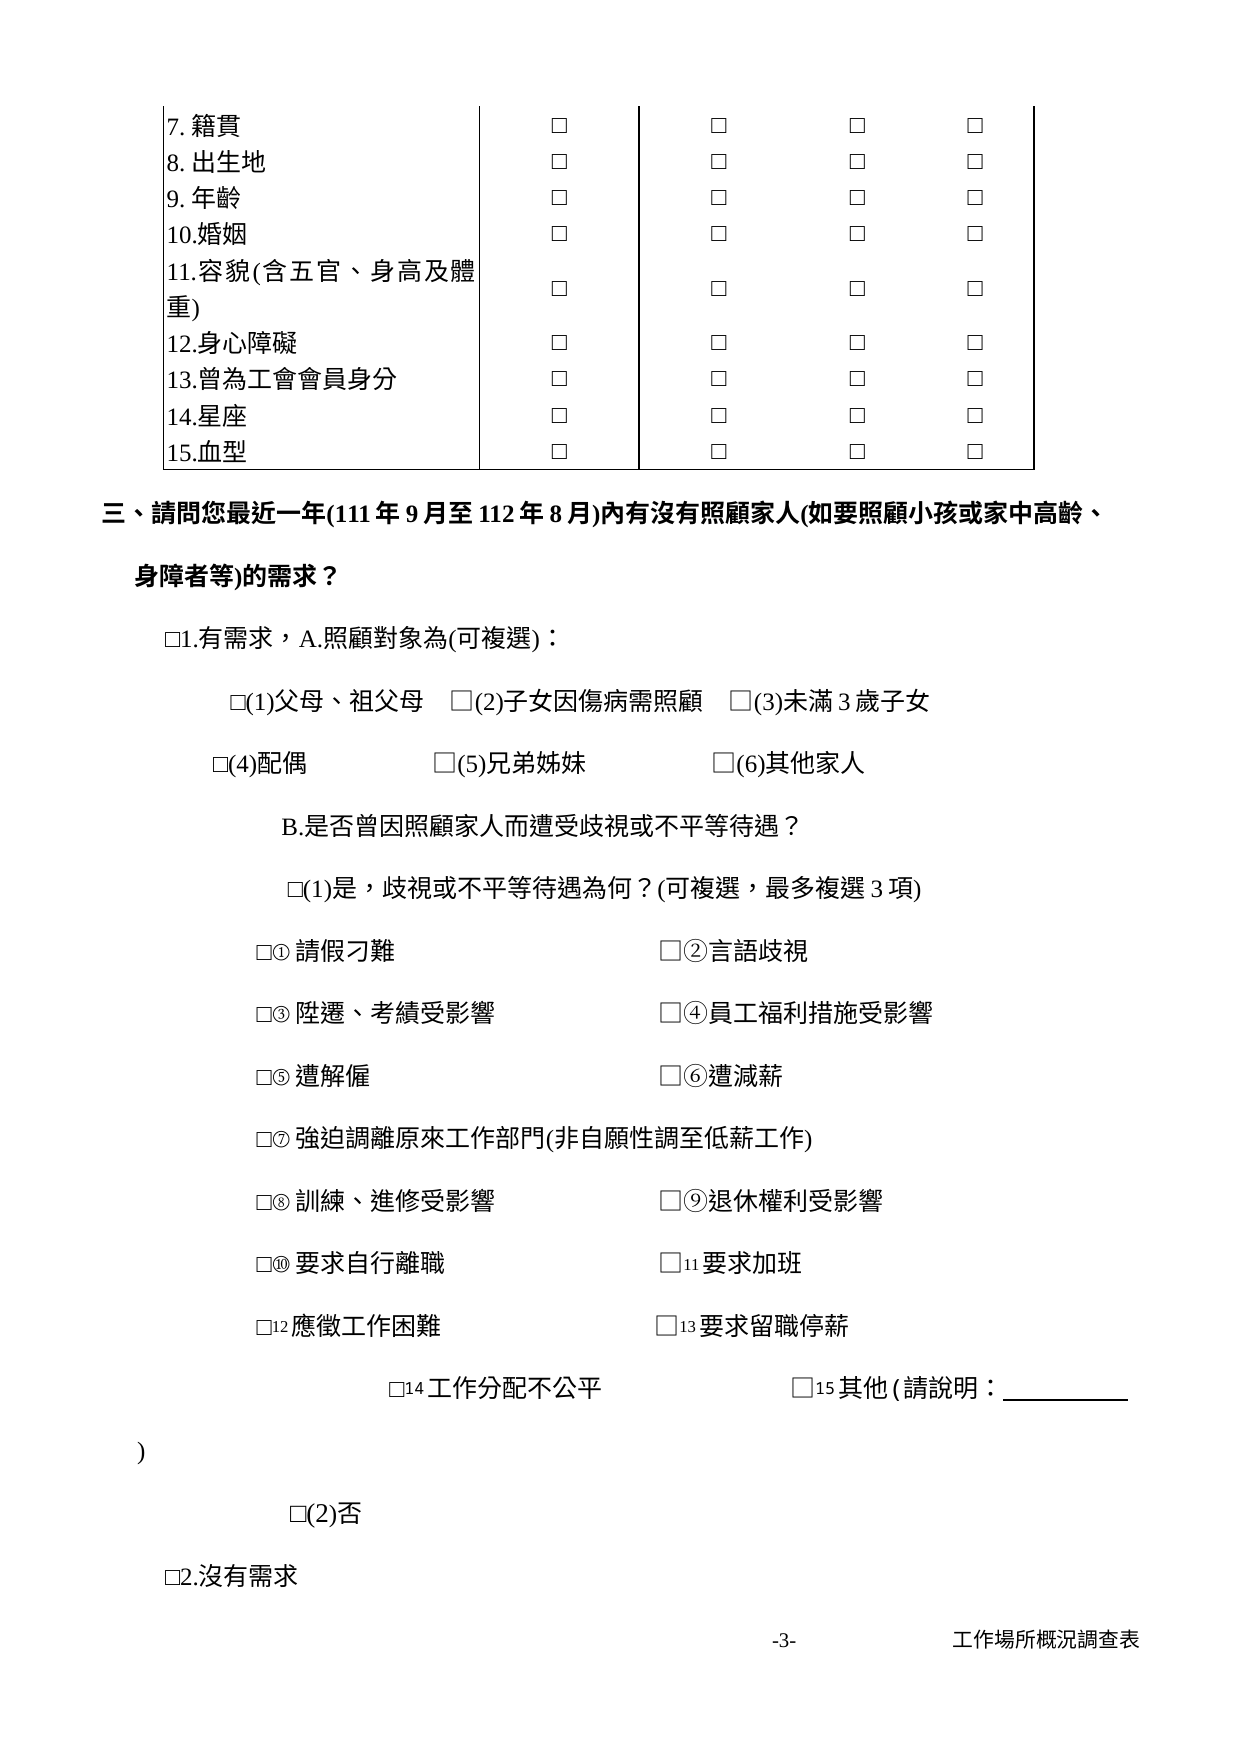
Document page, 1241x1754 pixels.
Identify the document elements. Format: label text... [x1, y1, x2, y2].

text □③陞遷、考績受影響 □④員工福利措施受影響 [153, 970, 1140, 1032]
table_cell □ [916, 106, 1033, 142]
text B.是否曾因照顧家人而遭受歧視或不平等待遇？ [281, 782, 1193, 845]
text □(4)配偶 □(5)兄弟姊妹 □(6)其他家人 [138, 720, 1140, 782]
table_cell □ [640, 360, 798, 396]
table_cell □ [916, 360, 1033, 396]
text □12應徵工作困難 □13要求留職停薪 [153, 1282, 1140, 1345]
table_cell □ [798, 251, 916, 323]
table_cell □ [640, 106, 798, 142]
table_cell □ [480, 142, 638, 178]
text □⑤遭解僱 □⑥遭減薪 [153, 1032, 1140, 1095]
table_cell 11.容貌(含五官、身高及體重) [164, 251, 479, 323]
table_cell □ [640, 432, 798, 468]
text □2.沒有需求 [165, 1532, 1140, 1595]
text □⑦強迫調離原來工作部門(非自願性調至低薪工作) [153, 1095, 1140, 1157]
table_cell □ [480, 215, 638, 251]
table_cell □ [798, 179, 916, 215]
table_cell □ [480, 432, 638, 468]
table_cell 14.星座 [164, 396, 479, 432]
table_cell □ [916, 179, 1033, 215]
table_cell 8. 出生地 [164, 142, 479, 178]
text □⑩要求自行離職 □11要求加班 [153, 1220, 1140, 1282]
table_cell 15.血型 [164, 432, 479, 468]
table_cell □ [798, 432, 916, 468]
table_cell □ [916, 251, 1033, 323]
table_cell □ [640, 179, 798, 215]
table_cell □ [798, 324, 916, 360]
text □(2)否 [290, 1470, 1208, 1532]
table_cell □ [640, 324, 798, 360]
text □⑧訓練、進修受影響 □⑨退休權利受影響 [153, 1157, 1140, 1220]
table_cell □ [640, 142, 798, 178]
text □(1)父母、祖父母 □(2)子女因傷病需照顧 □(3)未滿3歲子女 [138, 657, 1140, 720]
table_cell □ [480, 324, 638, 360]
text □①請假刁難 □②言語歧視 [153, 907, 1140, 970]
table_cell □ [916, 432, 1033, 468]
table_cell □ [798, 106, 916, 142]
text □14工作分配不公平 □15其他(請說明： ) [137, 1345, 1140, 1470]
table_cell □ [916, 215, 1033, 251]
text □1.有需求，A.照顧對象為(可複選)： [140, 595, 1193, 657]
table_cell □ [480, 179, 638, 215]
table_cell 9. 年齡 [164, 179, 479, 215]
table_cell □ [916, 324, 1033, 360]
table_cell □ [480, 106, 638, 142]
table_cell □ [798, 215, 916, 251]
table_cell □ [798, 360, 916, 396]
text □(1)是，歧視或不平等待遇為何？(可複選，最多複選3項) [288, 845, 1193, 907]
table_cell □ [798, 396, 916, 432]
table_cell 13.曾為工會會員身分 [164, 360, 479, 396]
table_cell □ [480, 360, 638, 396]
table_cell □ [640, 215, 798, 251]
table_cell □ [480, 251, 638, 323]
text 身障者等)的需求？ [115, 532, 1156, 595]
table_cell □ [916, 142, 1033, 178]
table_cell □ [640, 396, 798, 432]
table_cell 7. 籍貫 [164, 106, 479, 142]
table_cell □ [798, 142, 916, 178]
table_cell 10.婚姻 [164, 215, 479, 251]
table_cell □ [640, 251, 798, 323]
table_cell □ [916, 396, 1033, 432]
text 三、請問您最近一年(111年9月至112年8月)內有沒有照顧家人(如要照顧小孩或家中高齡、 [101, 470, 1156, 532]
table_cell □ [480, 396, 638, 432]
table_cell 12.身心障礙 [164, 324, 479, 360]
